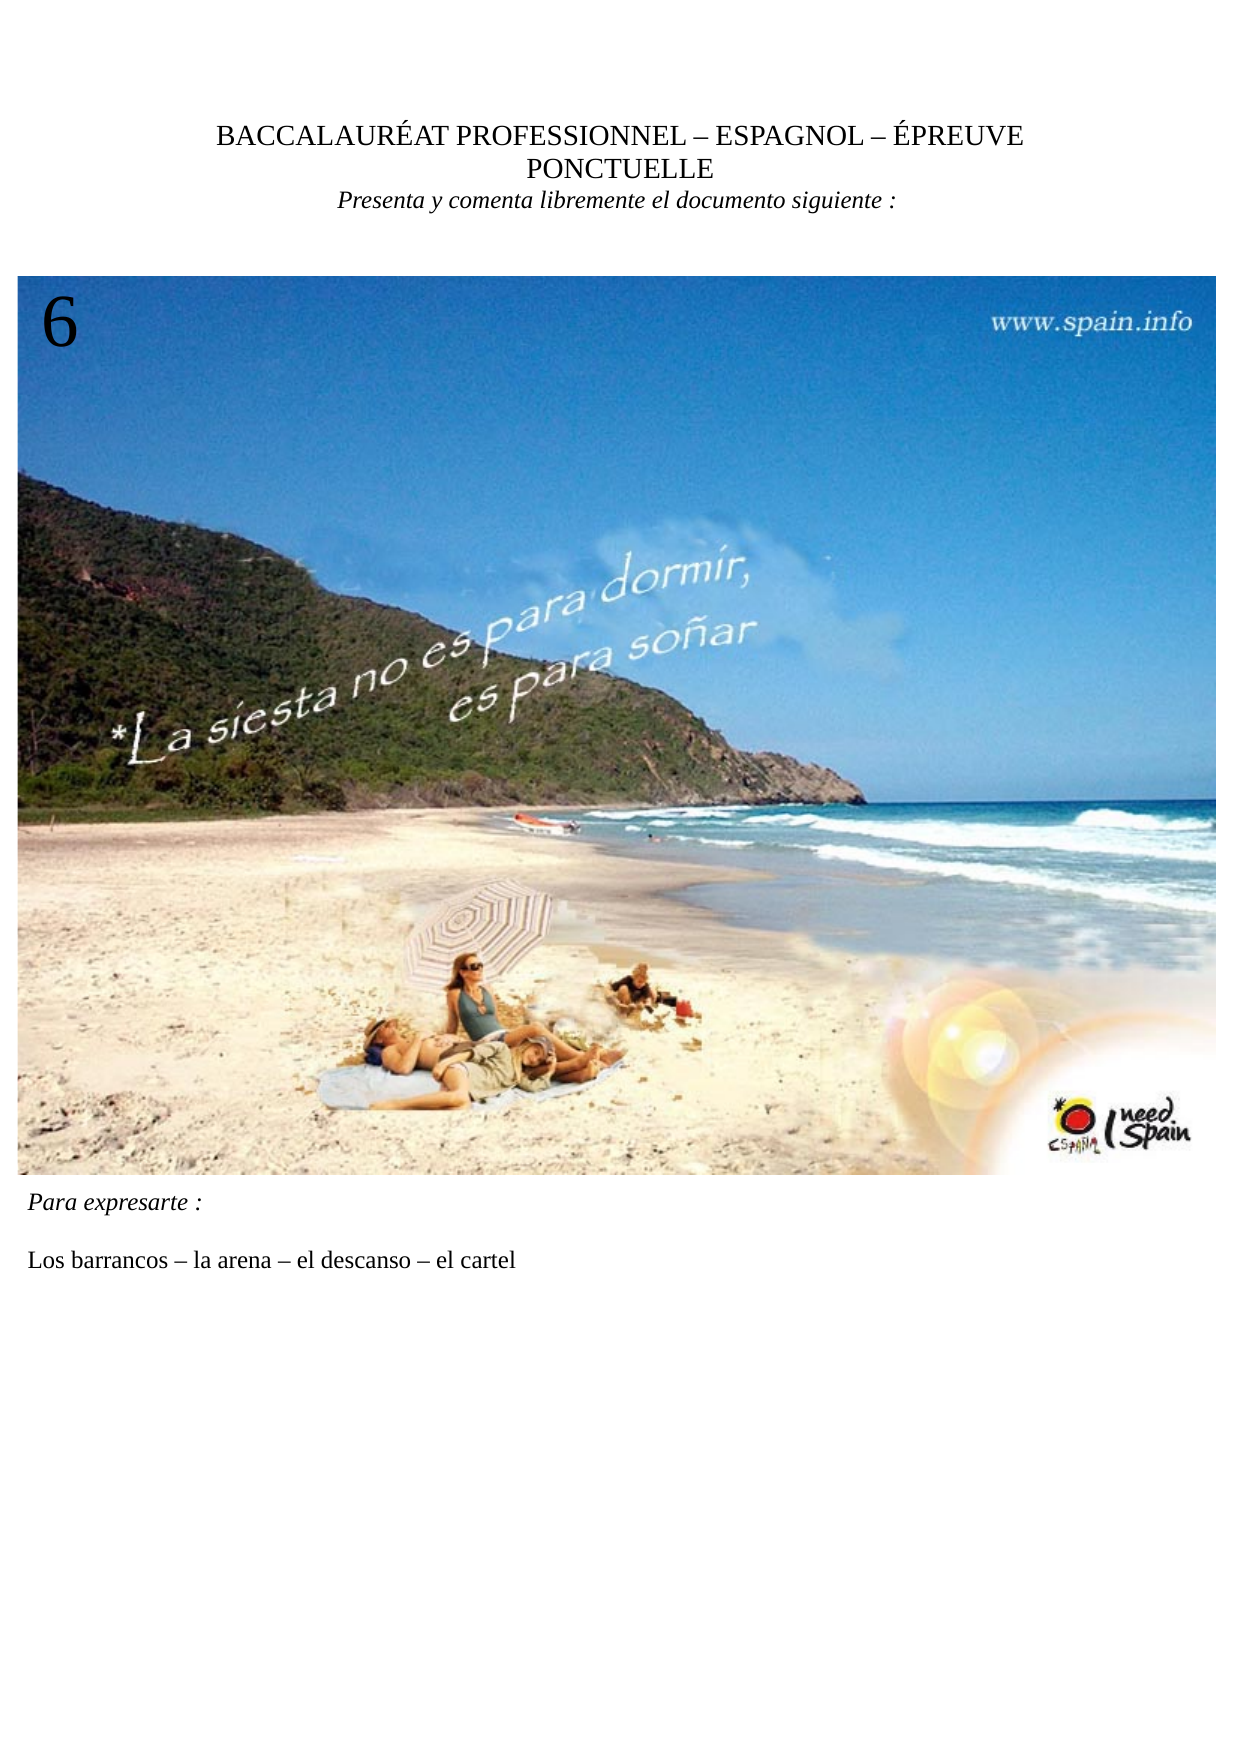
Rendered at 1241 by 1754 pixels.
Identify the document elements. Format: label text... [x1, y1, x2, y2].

picture [17, 276, 1216, 1175]
text BACCALAURÉAT PROFESSIONNEL – ESPAGNOL – ÉPREUVE PONCTUELLE [118, 118, 1122, 185]
text Presenta y comenta libremente el documento siguiente : [118, 185, 1122, 214]
